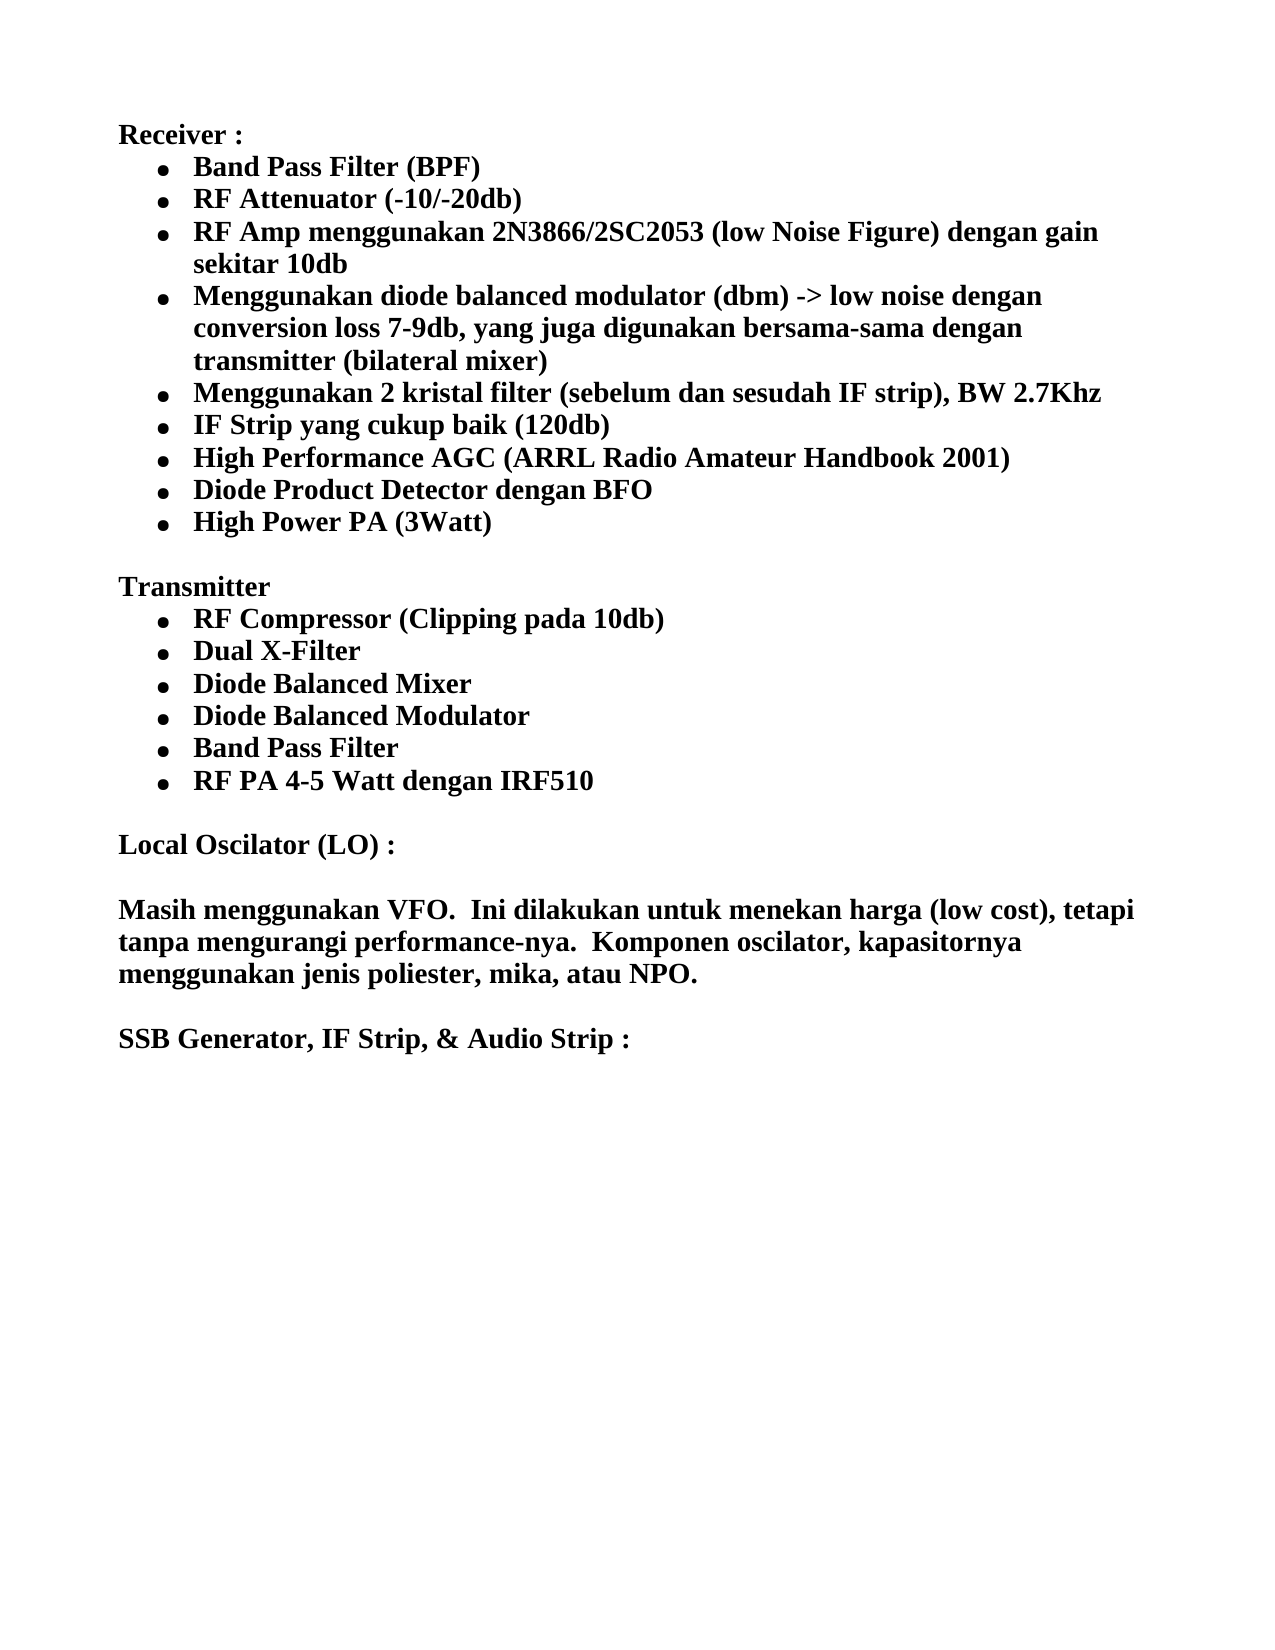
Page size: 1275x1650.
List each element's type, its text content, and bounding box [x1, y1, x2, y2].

list Band Pass Filter [156, 732, 1157, 764]
text Transmitter [118, 570, 1157, 602]
list RF Attenuator (-10/-20db) [156, 183, 1157, 215]
list High Power PA (3Watt) [156, 506, 1157, 538]
list Menggunakan diode balanced modulator (dbm) -> low noise dengan conversion loss 7-9db, yang juga digunakan bersama-sama dengan transmitter (bilateral mixer) [156, 279, 1157, 376]
list Menggunakan 2 kristal filter (sebelum dan sesudah IF strip), BW 2.7Khz [156, 376, 1157, 409]
text Local Oscilator (LO) : [118, 828, 1157, 861]
list Band Pass Filter (BPF) [156, 150, 1157, 183]
list RF Compressor (Clipping pada 10db) [156, 602, 1157, 635]
text Receiver : [118, 118, 1157, 150]
list Diode Balanced Modulator [156, 699, 1157, 732]
list Diode Product Detector dengan BFO [156, 473, 1157, 506]
list Dual X-Filter [156, 635, 1157, 667]
list RF Amp menggunakan 2N3866/2SC2053 (low Noise Figure) dengan gain sekitar 10db [156, 215, 1157, 279]
list High Performance AGC (ARRL Radio Amateur Handbook 2001) [156, 441, 1157, 473]
text SSB Generator, IF Strip, & Audio Strip : [118, 1022, 1157, 1054]
list RF PA 4-5 Watt dengan IRF510 [156, 764, 1157, 796]
list Diode Balanced Mixer [156, 667, 1157, 699]
text Masih menggunakan VFO. Ini dilakukan untuk menekan harga (low cost), tetapi tanpa mengurangi performance-nya. Komponen oscilator, kapasitornya menggunakan jenis poliester, mika, atau NPO. [118, 893, 1157, 990]
list IF Strip yang cukup baik (120db) [156, 409, 1157, 441]
